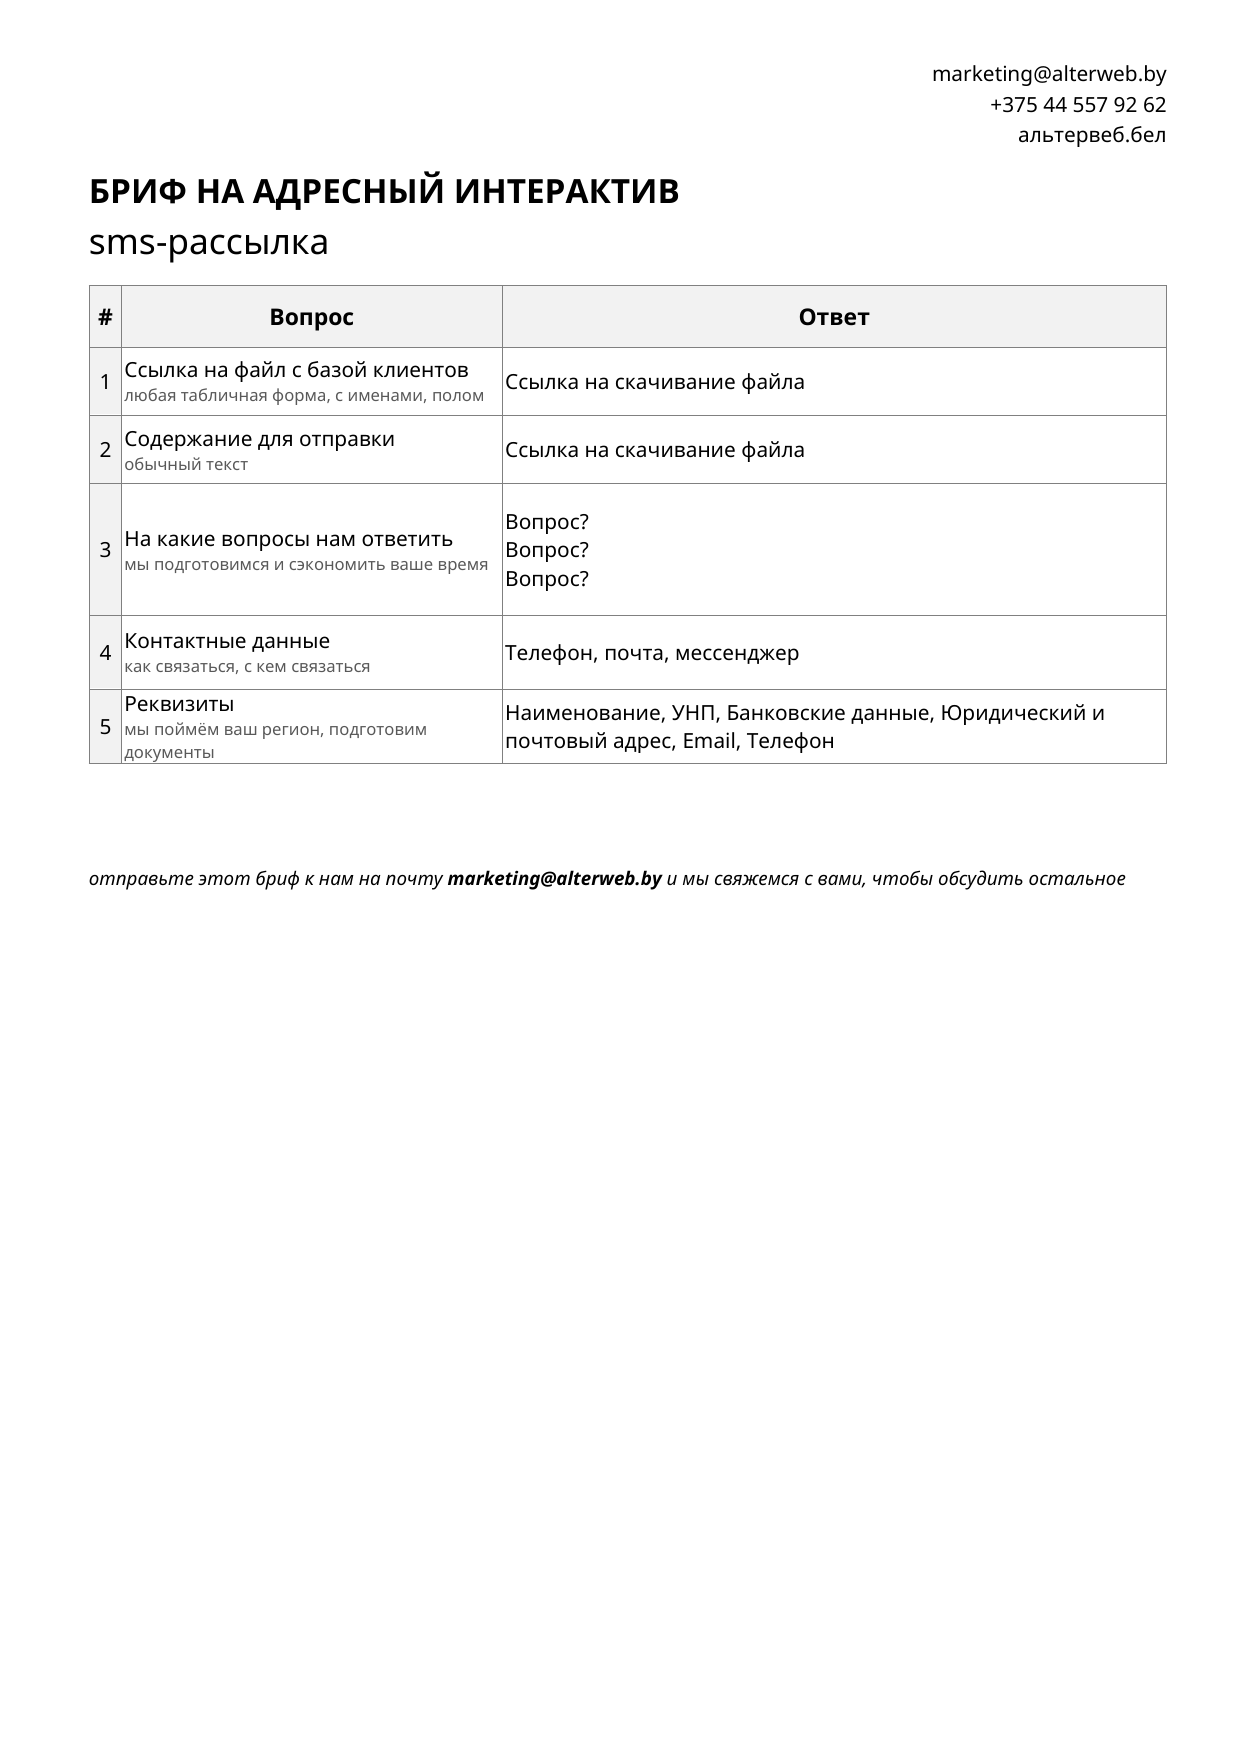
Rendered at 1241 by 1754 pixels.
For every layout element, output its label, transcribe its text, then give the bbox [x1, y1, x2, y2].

table_header Ответ [503, 286, 1166, 347]
table_header # [90, 286, 121, 347]
table_cell Наименование, УНП, Банковские данные, Юридический и почтовый адрес, Email, Телефон [503, 690, 1166, 763]
table_cell 4 [90, 616, 121, 688]
text sms-рассылка [89, 217, 1167, 265]
table_cell На какие вопросы нам ответить мы подготовимся и сэкономить ваше время [122, 484, 502, 615]
table_cell Вопрос? Вопрос? Вопрос? [503, 484, 1166, 615]
table_cell Телефон, почта, мессенджер [503, 616, 1166, 688]
table_cell Ссылка на файл с базой клиентов любая табличная форма, с именами, полом [122, 348, 502, 414]
table_cell 1 [90, 348, 121, 414]
text marketing@alterweb.by +375 44 557 92 62 альтервеб.бел [89, 59, 1167, 149]
table_cell Реквизиты мы поймём ваш регион, подготовим документы [122, 690, 502, 763]
table_cell 2 [90, 416, 121, 483]
table_cell 3 [90, 484, 121, 615]
table_cell Ссылка на скачивание файла [503, 416, 1166, 483]
table_cell Контактные данные как связаться, с кем связаться [122, 616, 502, 688]
table_cell Ссылка на скачивание файла [503, 348, 1166, 414]
table_header Вопрос [122, 286, 502, 347]
text БРИФ НА АДРЕСНЫЙ ИНТЕРАКТИВ [89, 168, 1167, 213]
text отправьте этот бриф к нам на почту marketing@alterweb.by и мы свяжемся с вами, чтобы обсудить остальное [89, 865, 1167, 891]
table_cell 5 [90, 690, 121, 763]
table_cell Содержание для отправки обычный текст [122, 416, 502, 483]
